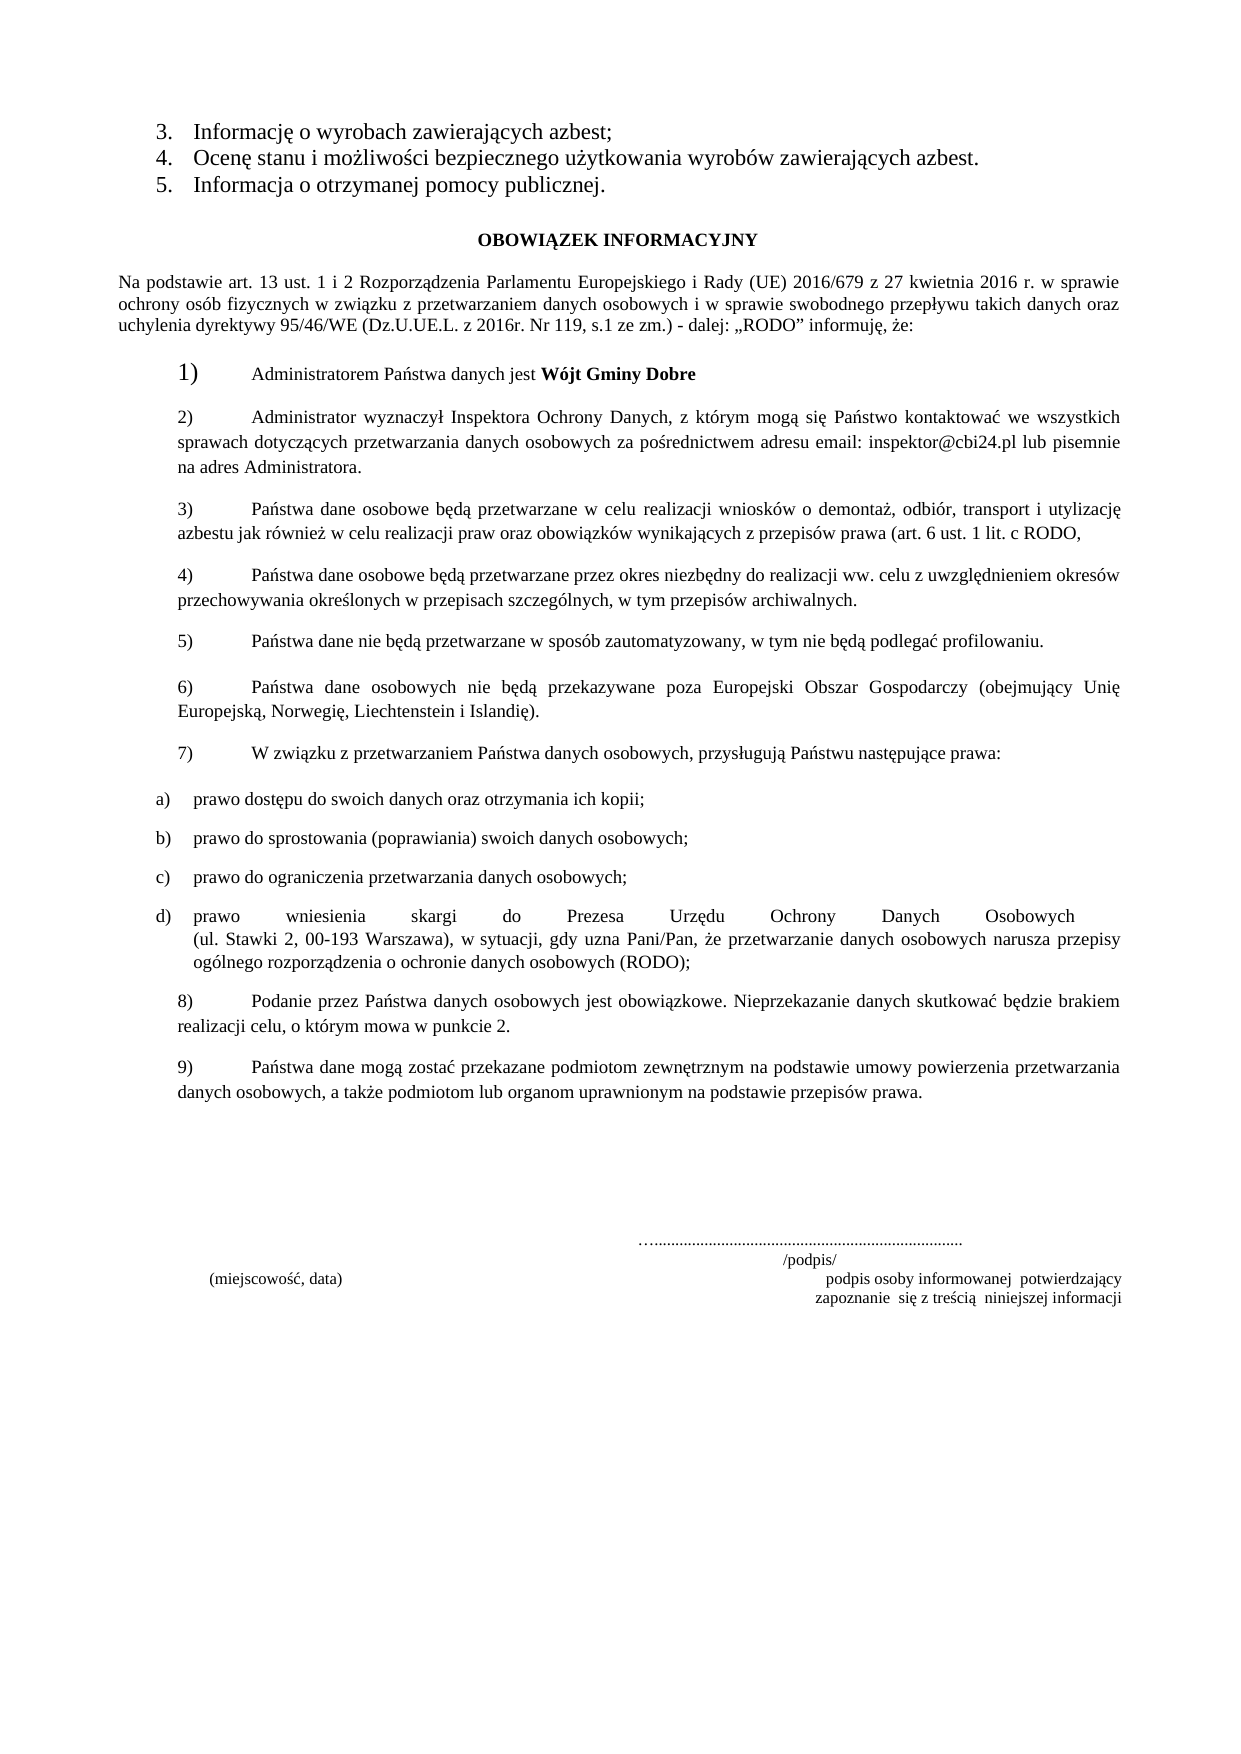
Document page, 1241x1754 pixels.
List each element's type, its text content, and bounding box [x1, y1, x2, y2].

text /podpis/ [118, 1249, 1122, 1268]
text ….......................................................................... [118, 1230, 1122, 1249]
text OBOWIĄZEK INFORMACYJNY [118, 229, 1122, 250]
list prawo dostępu do swoich danych oraz otrzymania ich kopii; [156, 787, 1122, 809]
list Państwa dane mogą zostać przekazane podmiotom zewnętrznym na podstawie umowy powierzenia przetwarzania danych osobowych, a także podmiotom lub organom uprawnionym na podstawie przepisów prawa. [177, 1056, 1122, 1102]
list Państwa dane nie będą przetwarzane w sposób zautomatyzowany, w tym nie będą podlegać profilowaniu. [177, 630, 1122, 652]
list Administrator wyznaczył Inspektora Ochrony Danych, z którym mogą się Państwo kontaktować we wszystkich sprawach dotyczących przetwarzania danych osobowych za pośrednictwem adresu email: inspektor@cbi24.pl lub pisemnie na adres Administratora. [177, 406, 1122, 478]
text Na podstawie art. 13 ust. 1 i 2 Rozporządzenia Parlamentu Europejskiego i Rady (UE) 2016/679 z 27 kwietnia 2016 r. w sprawie ochrony osób fizycznych w związku z przetwarzaniem danych osobowych i w sprawie swobodnego przepływu takich danych oraz uchylenia dyrektywy 95/46/WE (Dz.U.UE.L. z 2016r. Nr 119, s.1 ze zm.) - dalej: „RODO” informuję, że: [118, 271, 1122, 336]
list prawo do ograniczenia przetwarzania danych osobowych; [156, 866, 1122, 888]
list Podanie przez Państwa danych osobowych jest obowiązkowe. Nieprzekazanie danych skutkować będzie brakiem realizacji celu, o którym mowa w punkcie 2. [177, 990, 1122, 1036]
list prawo do sprostowania (poprawiania) swoich danych osobowych; [156, 827, 1122, 848]
list Administratorem Państwa danych jest Wójt Gminy Dobre [177, 357, 1122, 386]
text (miejscowość, data) podpis osoby informowanej potwierdzający zapoznanie się z treścią niniejszej informacji [118, 1268, 1122, 1307]
list Informacja o otrzymanej pomocy publicznej. [156, 171, 1122, 197]
list W związku z przetwarzaniem Państwa danych osobowych, przysługują Państwu następujące prawa: [177, 742, 1122, 763]
list Państwa dane osobowe będą przetwarzane przez okres niezbędny do realizacji ww. celu z uwzględnieniem okresów przechowywania określonych w przepisach szczególnych, w tym przepisów archiwalnych. [177, 564, 1122, 610]
list Państwa dane osobowe będą przetwarzane w celu realizacji wniosków o demontaż, odbiór, transport i utylizację azbestu jak również w celu realizacji praw oraz obowiązków wynikających z przepisów prawa (art. 6 ust. 1 lit. c RODO, [177, 497, 1122, 544]
list Państwa dane osobowych nie będą przekazywane poza Europejski Obszar Gospodarczy (obejmujący Unię Europejską, Norwegię, Liechtenstein i Islandię). [177, 676, 1122, 722]
list Informację o wyrobach zawierających azbest; [156, 118, 1122, 144]
list prawo wniesienia skargi do Prezesa Urzędu Ochrony Danych Osobowych (ul. Stawki 2, 00-193 Warszawa), w sytuacji, gdy uzna Pani/Pan, że przetwarzanie danych osobowych narusza przepisy ogólnego rozporządzenia o ochronie danych osobowych (RODO); [156, 905, 1122, 972]
list Ocenę stanu i możliwości bezpiecznego użytkowania wyrobów zawierających azbest. [156, 144, 1122, 171]
